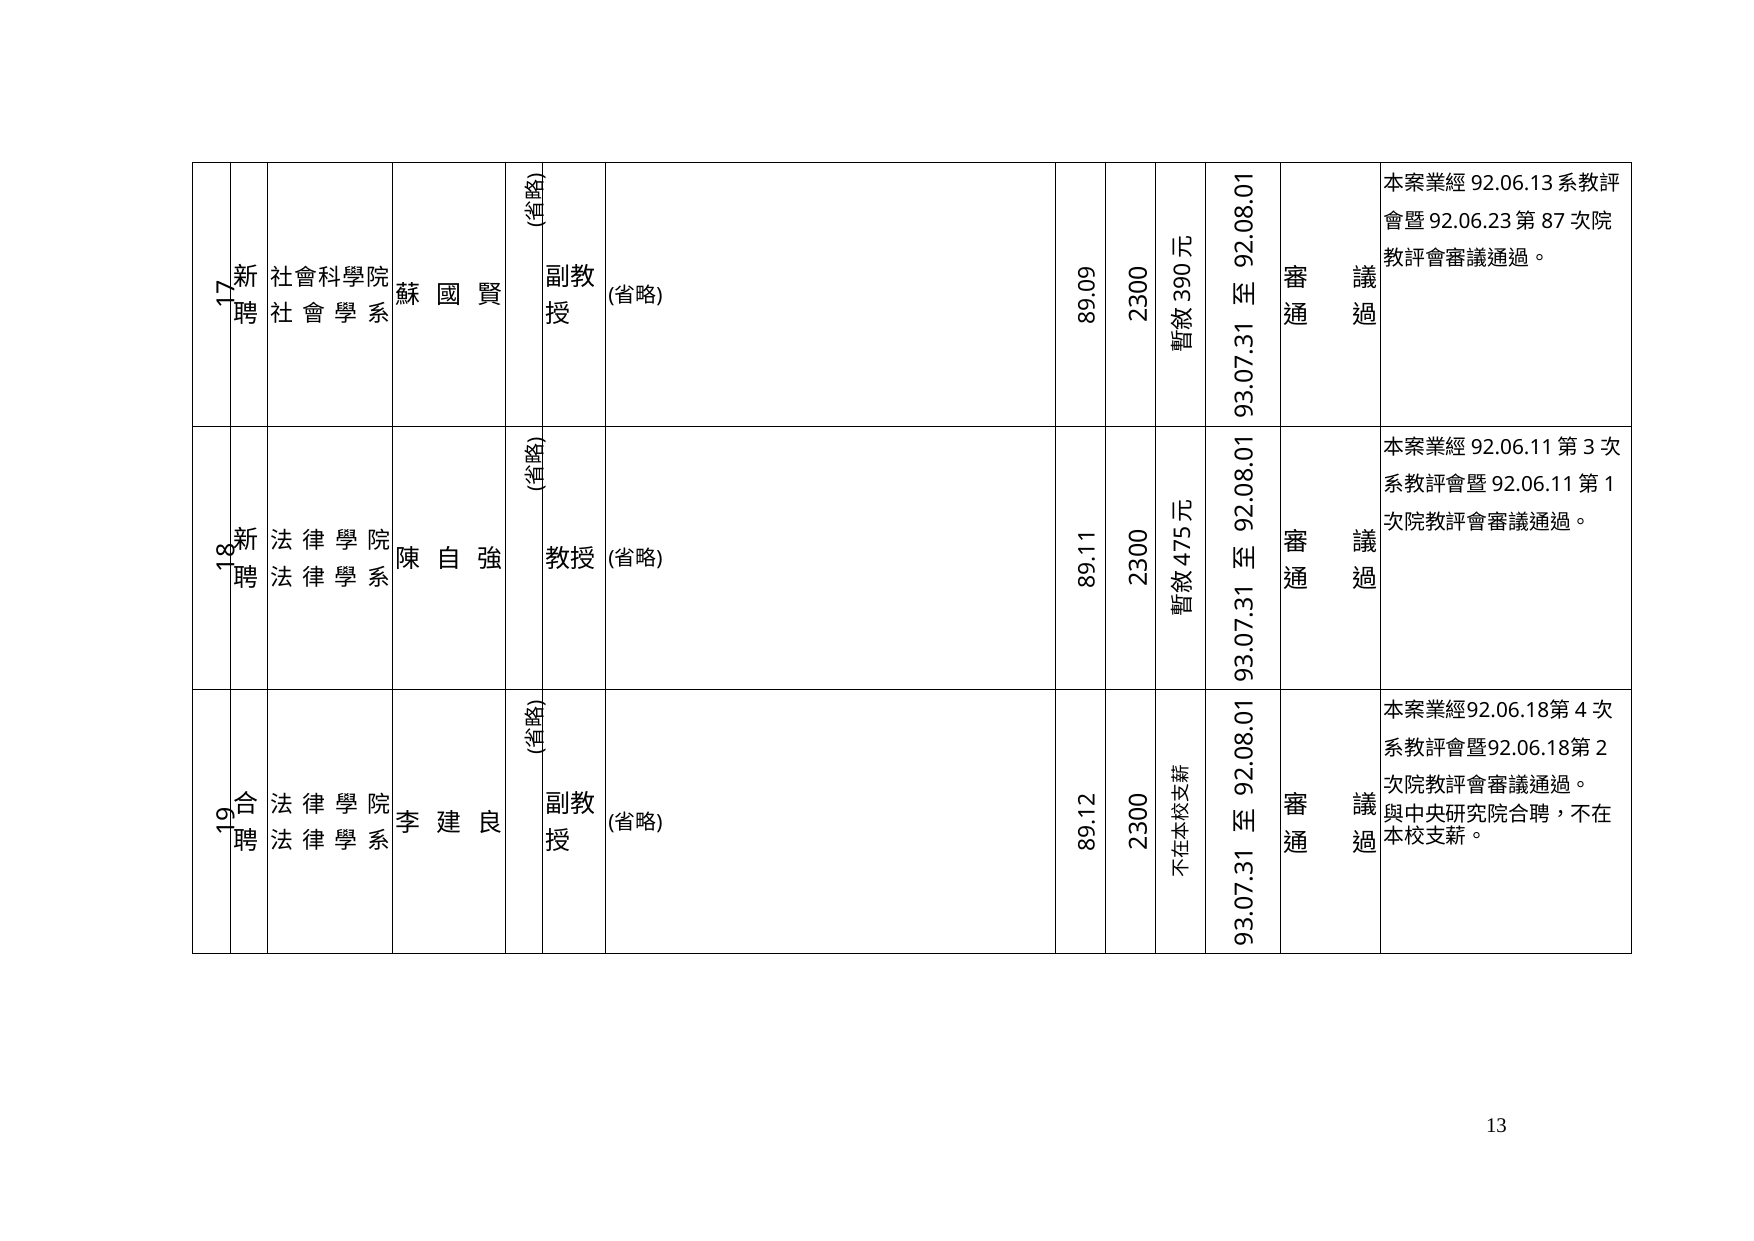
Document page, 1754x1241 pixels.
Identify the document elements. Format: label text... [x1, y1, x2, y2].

table_cell 89.11 [1056, 427, 1105, 689]
table_cell 92.08.01 至 93.07.31 [1206, 163, 1280, 426]
table_cell 暫敘475元 [1156, 427, 1205, 689]
table_cell (省略) [506, 163, 542, 426]
table_cell (省略) [506, 427, 542, 689]
table_cell 審議 通過 [1281, 690, 1380, 953]
table_cell 92.08.01 至 93.07.31 [1206, 427, 1280, 689]
table_cell 蘇國賢 [393, 163, 505, 426]
table_cell 社會科學院 社會學系 [268, 163, 392, 426]
table_cell 本案業經92.06.13系教評會暨92.06.23第 87 次院教評會審議通過。 [1381, 163, 1631, 426]
table_cell 本案業經92.06.11第 3 次系教評會暨92.06.11第 1 次院教評會審議通過。 [1381, 427, 1631, 689]
table_cell (省略) [506, 690, 542, 953]
table_cell (省略) [606, 427, 1055, 689]
table_cell 2300 [1106, 163, 1155, 426]
table_cell 2300 [1106, 427, 1155, 689]
table_cell 審議 通過 [1281, 427, 1380, 689]
table_cell 89.12 [1056, 690, 1105, 953]
table_cell 18 [193, 427, 230, 689]
table_cell 新聘 [231, 427, 267, 689]
table_cell (省略) [606, 163, 1055, 426]
table_cell 92.08.01 至 93.07.31 [1206, 690, 1280, 953]
table_cell (省略) [606, 690, 1055, 953]
table_cell 法律學院 法律學系 [268, 427, 392, 689]
table_cell 副教授 [543, 163, 605, 426]
table_cell 副教授 [543, 690, 605, 953]
table_cell 不在本校支薪 [1156, 690, 1205, 953]
table_cell 17 [193, 163, 230, 426]
table_cell 2300 [1106, 690, 1155, 953]
table_cell 合聘 [231, 690, 267, 953]
table_cell 本案業經92.06.18第 4 次系教評會暨92.06.18第 2 次院教評會審議通過。 與中央研究院合聘，不在本校支薪。 [1381, 690, 1631, 953]
table_cell 陳自強 [393, 427, 505, 689]
table_cell 李建良 [393, 690, 505, 953]
table_cell 法律學院 法律學系 [268, 690, 392, 953]
table_cell 教授 [543, 427, 605, 689]
table_cell 新聘 [231, 163, 267, 426]
table_cell 89.09 [1056, 163, 1105, 426]
table_cell 暫敘390元 [1156, 163, 1205, 426]
table_cell 審議 通過 [1281, 163, 1380, 426]
table_cell 19 [193, 690, 230, 953]
